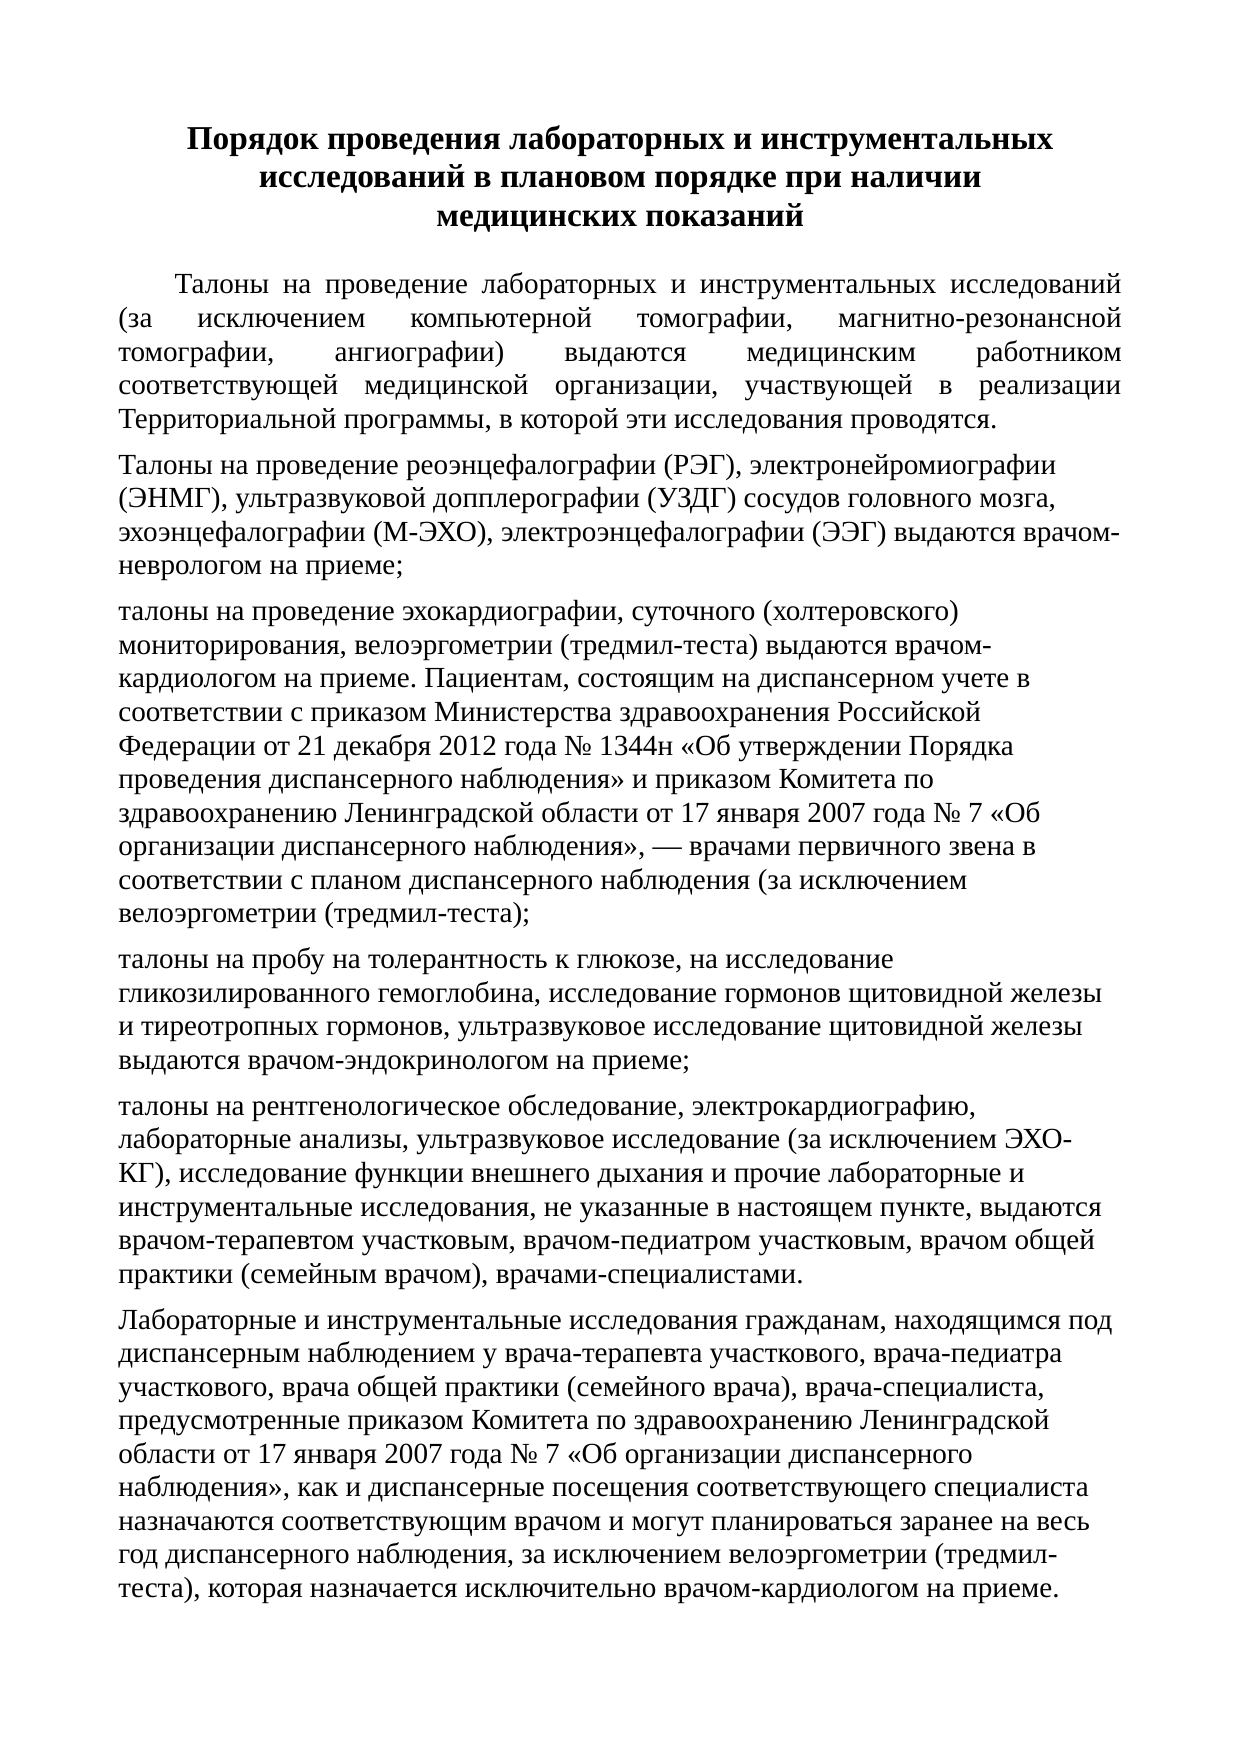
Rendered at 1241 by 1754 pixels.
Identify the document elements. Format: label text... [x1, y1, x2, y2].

text исследований в плановом порядке при наличии [118, 156, 1122, 195]
text Порядок проведения лабораторных и инструментальных [118, 118, 1122, 156]
text талоны на проведение эхокардиографии, суточного (холтеровского) мониторирования, велоэргометрии (тредмил-теста) выдаются врачом-кардиологом на приеме. Пациентам, состоящим на диспансерном учете в соответствии с приказом Министерства здравоохранения Российской Федерации от 21 декабря 2012 года № 1344н «Об утверждении Порядка проведения диспансерного наблюдения» и приказом Комитета по здравоохранению Ленинградской области от 17 января 2007 года № 7 «Об организации диспансерного наблюдения», — врачами первичного звена в соответствии с планом диспансерного наблюдения (за исключением велоэргометрии (тредмил-теста); [118, 593, 1122, 929]
text Талоны на проведение лабораторных и инструментальных исследований (за исключением компьютерной томографии, магнитно-резонансной томографии, ангиографии) выдаются медицинским работником соответствующей медицинской организации, участвующей в реализации Территориальной программы, в которой эти исследования проводятся. [118, 267, 1122, 434]
text талоны на пробу на толерантность к глюкозе, на исследование гликозилированного гемоглобина, исследование гормонов щитовидной железы и тиреотропных гормонов, ультразвуковое исследование щитовидной железы выдаются врачом-эндокринологом на приеме; [118, 941, 1122, 1076]
text медицинских показаний [118, 195, 1122, 233]
text талоны на рентгенологическое обследование, электрокардиографию, лабораторные анализы, ультразвуковое исследование (за исключением ЭХО-КГ), исследование функции внешнего дыхания и прочие лабораторные и инструментальные исследования, не указанные в настоящем пункте, выдаются врачом-терапевтом участковым, врачом-педиатром участковым, врачом общей практики (семейным врачом), врачами-специалистами. [118, 1088, 1122, 1289]
text Талоны на проведение реоэнцефалографии (РЭГ), электронейромиографии (ЭНМГ), ультразвуковой допплерографии (УЗДГ) сосудов головного мозга, эхоэнцефалографии (М-ЭХО), электроэнцефалографии (ЭЭГ) выдаются врачом-неврологом на приеме; [118, 447, 1122, 581]
text Лабораторные и инструментальные исследования гражданам, находящимся под диспансерным наблюдением у врача-терапевта участкового, врача-педиатра участкового, врача общей практики (семейного врача), врача-специалиста, предусмотренные приказом Комитета по здравоохранению Ленинградской области от 17 января 2007 года № 7 «Об организации диспансерного наблюдения», как и диспансерные посещения соответствующего специалиста назначаются соответствующим врачом и могут планироваться заранее на весь год диспансерного наблюдения, за исключением велоэргометрии (тредмил-теста), которая назначается исключительно врачом-кардиологом на приеме. [118, 1302, 1122, 1604]
